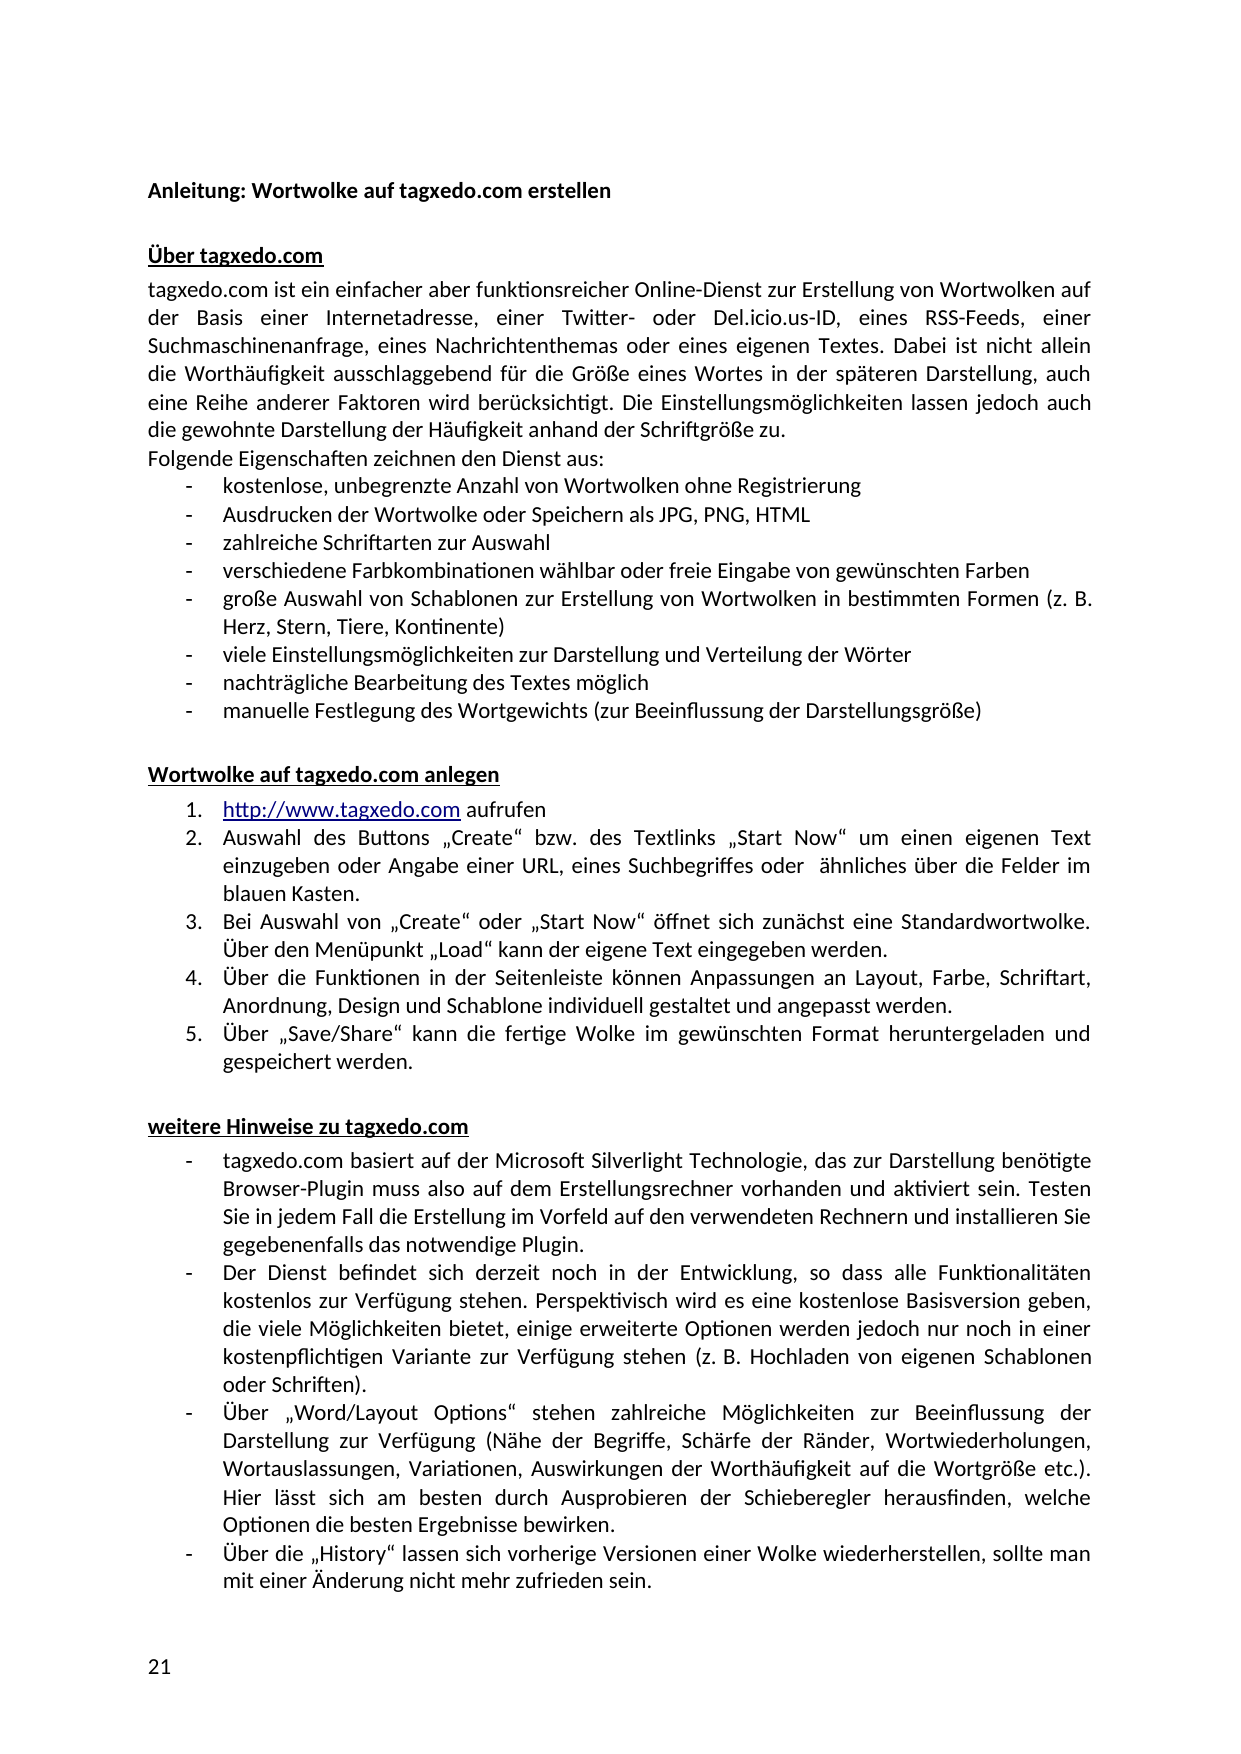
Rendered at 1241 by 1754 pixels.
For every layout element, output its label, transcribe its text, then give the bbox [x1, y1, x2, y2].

list große Auswahl von Schablonen zur Erstellung von Wortwolken in bestimmten Formen (z. B. Herz, Stern, Tiere, Kontinente) [185, 584, 1093, 640]
list nachträgliche Bearbeitung des Textes möglich [185, 668, 1093, 696]
subtitle Anleitung: Wortwolke auf tagxedo.com erstellen [148, 176, 1093, 204]
list http://www.tagxedo.com aufrufen [185, 795, 1093, 823]
list tagxedo.com basiert auf der Microsoft Silverlight Technologie, das zur Darstellung benötigte Browser-Plugin muss also auf dem Erstellungsrechner vorhanden und aktiviert sein. Testen Sie in jedem Fall die Erstellung im Vorfeld auf den verwendeten Rechnern und installieren Sie gegebenenfalls das notwendige Plugin. [185, 1146, 1093, 1258]
list kostenlose, unbegrenzte Anzahl von Wortwolken ohne Registrierung [185, 472, 1093, 500]
list Über „Word/Layout Options“ stehen zahlreiche Möglichkeiten zur Beeinflussung der Darstellung zur Verfügung (Nähe der Begriffe, Schärfe der Ränder, Wortwiederholungen, Wortauslassungen, Variationen, Auswirkungen der Worthäufigkeit auf die Wortgröße etc.). Hier lässt sich am besten durch Ausprobieren der Schieberegler herausfinden, welche Optionen die besten Ergebnisse bewirken. [185, 1398, 1093, 1539]
list Auswahl des Buttons „Create“ bzw. des Textlinks „Start Now“ um einen eigenen Text einzugeben oder Angabe einer URL, eines Suchbegriffes oder ähnliches über die Felder im blauen Kasten. [185, 823, 1093, 907]
list Über die „History“ lassen sich vorherige Versionen einer Wolke wiederherstellen, sollte man mit einer Änderung nicht mehr zufrieden sein. [185, 1539, 1093, 1595]
list viele Einstellungsmöglichkeiten zur Darstellung und Verteilung der Wörter [185, 640, 1093, 668]
list verschiedene Farbkombinationen wählbar oder freie Eingabe von gewünschten Farben [185, 556, 1093, 584]
list Über „Save/Share“ kann die fertige Wolke im gewünschten Format heruntergeladen und gespeichert werden. [185, 1019, 1093, 1075]
text Folgende Eigenschaften zeichnen den Dienst aus: [148, 444, 1093, 472]
subtitle weitere Hinweise zu tagxedo.com [148, 1112, 1093, 1140]
list zahlreiche Schriftarten zur Auswahl [185, 528, 1093, 556]
list Ausdrucken der Wortwolke oder Speichern als JPG, PNG, HTML [185, 500, 1093, 528]
list manuelle Festlegung des Wortgewichts (zur Beeinflussung der Darstellungsgröße) [185, 696, 1093, 724]
subtitle Über tagxedo.com [148, 241, 1093, 269]
list Bei Auswahl von „Create“ oder „Start Now“ öffnet sich zunächst eine Standardwortwolke. Über den Menüpunkt „Load“ kann der eigene Text eingegeben werden. [185, 907, 1093, 963]
subtitle Wortwolke auf tagxedo.com anlegen [148, 761, 1093, 788]
list Der Dienst befindet sich derzeit noch in der Entwicklung, so dass alle Funktionalitäten kostenlos zur Verfügung stehen. Perspektivisch wird es eine kostenlose Basisversion geben, die viele Möglichkeiten bietet, einige erweiterte Optionen werden jedoch nur noch in einer kostenpflichtigen Variante zur Verfügung stehen (z. B. Hochladen von eigenen Schablonen oder Schriften). [185, 1258, 1093, 1398]
text tagxedo.com ist ein einfacher aber funktionsreicher Online-Dienst zur Erstellung von Wortwolken auf der Basis einer Internetadresse, einer Twitter- oder Del.icio.us-ID, eines RSS-Feeds, einer Suchmaschinenanfrage, eines Nachrichtenthemas oder eines eigenen Textes. Dabei ist nicht allein die Worthäufigkeit ausschlaggebend für die Größe eines Wortes in der späteren Darstellung, auch eine Reihe anderer Faktoren wird berücksichtigt. Die Einstellungsmöglichkeiten lassen jedoch auch die gewohnte Darstellung der Häufigkeit anhand der Schriftgröße zu. [148, 276, 1093, 444]
list Über die Funktionen in der Seitenleiste können Anpassungen an Layout, Farbe, Schriftart, Anordnung, Design und Schablone individuell gestaltet und angepasst werden. [185, 963, 1093, 1019]
